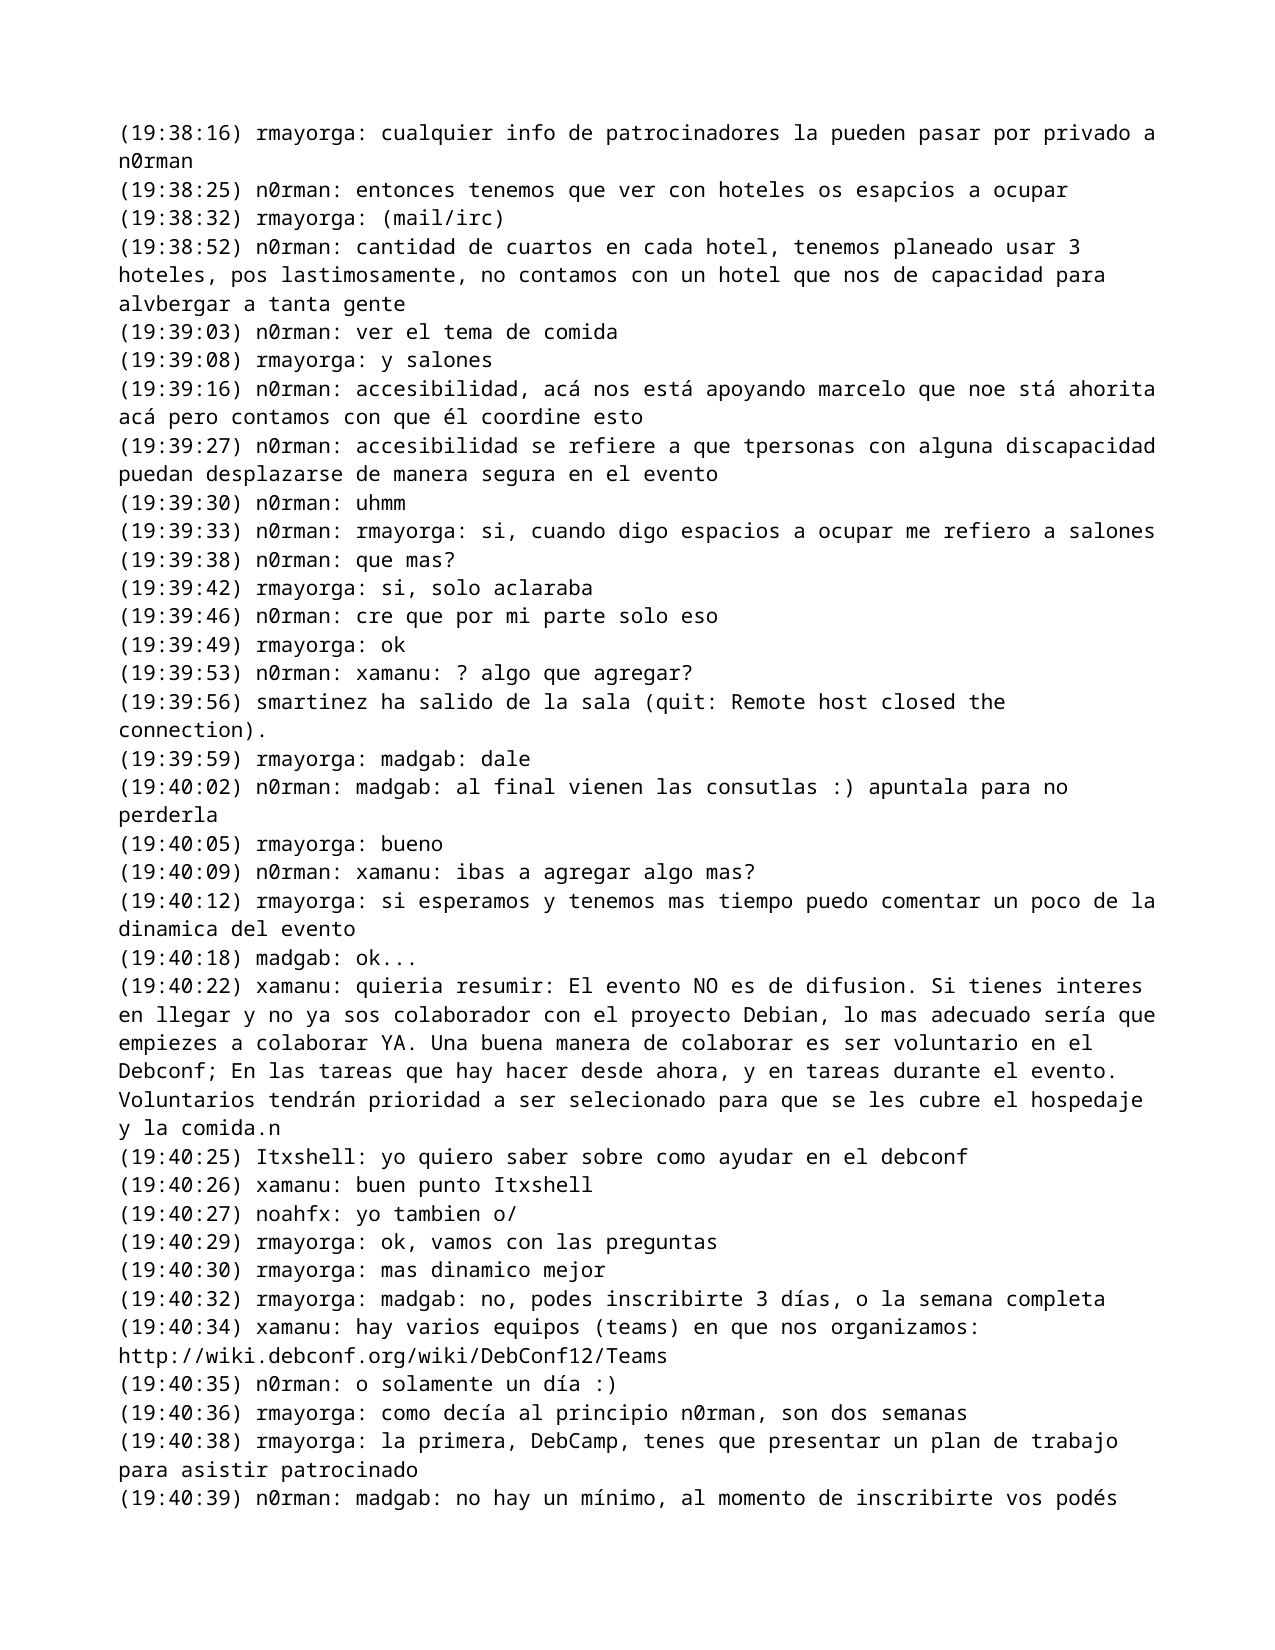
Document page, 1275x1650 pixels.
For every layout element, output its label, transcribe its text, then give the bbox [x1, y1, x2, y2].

text (19:39:56) smartinez ha salido de la sala (quit: Remote host closed the connection). [118, 687, 1157, 744]
text (19:38:16) rmayorga: cualquier info de patrocinadores la pueden pasar por privado a n0rman [118, 118, 1157, 175]
text (19:39:53) n0rman: xamanu: ? algo que agregar? [118, 658, 1157, 687]
text (19:40:32) rmayorga: madgab: no, podes inscribirte 3 días, o la semana completa [118, 1284, 1157, 1312]
text (19:40:18) madgab: ok... [118, 943, 1157, 971]
text (19:38:52) n0rman: cantidad de cuartos en cada hotel, tenemos planeado usar 3 hoteles, pos lastimosamente, no contamos con un hotel que nos de capacidad para alvbergar a tanta gente [118, 232, 1157, 317]
text (19:40:36) rmayorga: como decía al principio n0rman, son dos semanas [118, 1398, 1157, 1426]
text (19:39:46) n0rman: cre que por mi parte solo eso [118, 602, 1157, 630]
text (19:39:08) rmayorga: y salones [118, 346, 1157, 374]
text (19:40:29) rmayorga: ok, vamos con las preguntas [118, 1227, 1157, 1256]
text (19:40:34) xamanu: hay varios equipos (teams) en que nos organizamos: http://wiki.debconf.org/wiki/DebConf12/Teams [118, 1312, 1157, 1369]
text (19:40:02) n0rman: madgab: al final vienen las consutlas :) apuntala para no perderla [118, 772, 1157, 829]
text (19:40:35) n0rman: o solamente un día :) [118, 1369, 1157, 1398]
text (19:40:30) rmayorga: mas dinamico mejor [118, 1256, 1157, 1284]
text (19:38:32) rmayorga: (mail/irc) [118, 203, 1157, 232]
text (19:38:25) n0rman: entonces tenemos que ver con hoteles os esapcios a ocupar [118, 175, 1157, 203]
text (19:40:22) xamanu: quieria resumir: El evento NO es de difusion. Si tienes interes en llegar y no ya sos colaborador con el proyecto Debian, lo mas adecuado sería que empiezes a colaborar YA. Una buena manera de colaborar es ser voluntario en el Debconf; En las tareas que hay hacer desde ahora, y en tareas durante el evento. Voluntarios tendrán prioridad a ser selecionado para que se les cubre el hospedaje y la comida.n [118, 971, 1157, 1142]
text (19:40:12) rmayorga: si esperamos y tenemos mas tiempo puedo comentar un poco de la dinamica del evento [118, 886, 1157, 943]
text (19:39:42) rmayorga: si, solo aclaraba [118, 573, 1157, 602]
text (19:40:26) xamanu: buen punto Itxshell [118, 1170, 1157, 1199]
text (19:39:30) n0rman: uhmm [118, 488, 1157, 516]
text (19:40:05) rmayorga: bueno [118, 829, 1157, 857]
text (19:39:33) n0rman: rmayorga: si, cuando digo espacios a ocupar me refiero a salones [118, 516, 1157, 545]
text (19:40:27) noahfx: yo tambien o/ [118, 1199, 1157, 1227]
text (19:39:27) n0rman: accesibilidad se refiere a que tpersonas con alguna discapacidad puedan desplazarse de manera segura en el evento [118, 431, 1157, 488]
text (19:40:39) n0rman: madgab: no hay un mínimo, al momento de inscribirte vos podés [118, 1483, 1157, 1512]
text (19:39:16) n0rman: accesibilidad, acá nos está apoyando marcelo que noe stá ahorita acá pero contamos con que él coordine esto [118, 374, 1157, 431]
text (19:40:25) Itxshell: yo quiero saber sobre como ayudar en el debconf [118, 1142, 1157, 1170]
text (19:39:49) rmayorga: ok [118, 630, 1157, 658]
text (19:39:59) rmayorga: madgab: dale [118, 744, 1157, 772]
text (19:40:38) rmayorga: la primera, DebCamp, tenes que presentar un plan de trabajo para asistir patrocinado [118, 1426, 1157, 1483]
text (19:39:03) n0rman: ver el tema de comida [118, 317, 1157, 346]
text (19:40:09) n0rman: xamanu: ibas a agregar algo mas? [118, 857, 1157, 886]
text (19:39:38) n0rman: que mas? [118, 545, 1157, 573]
